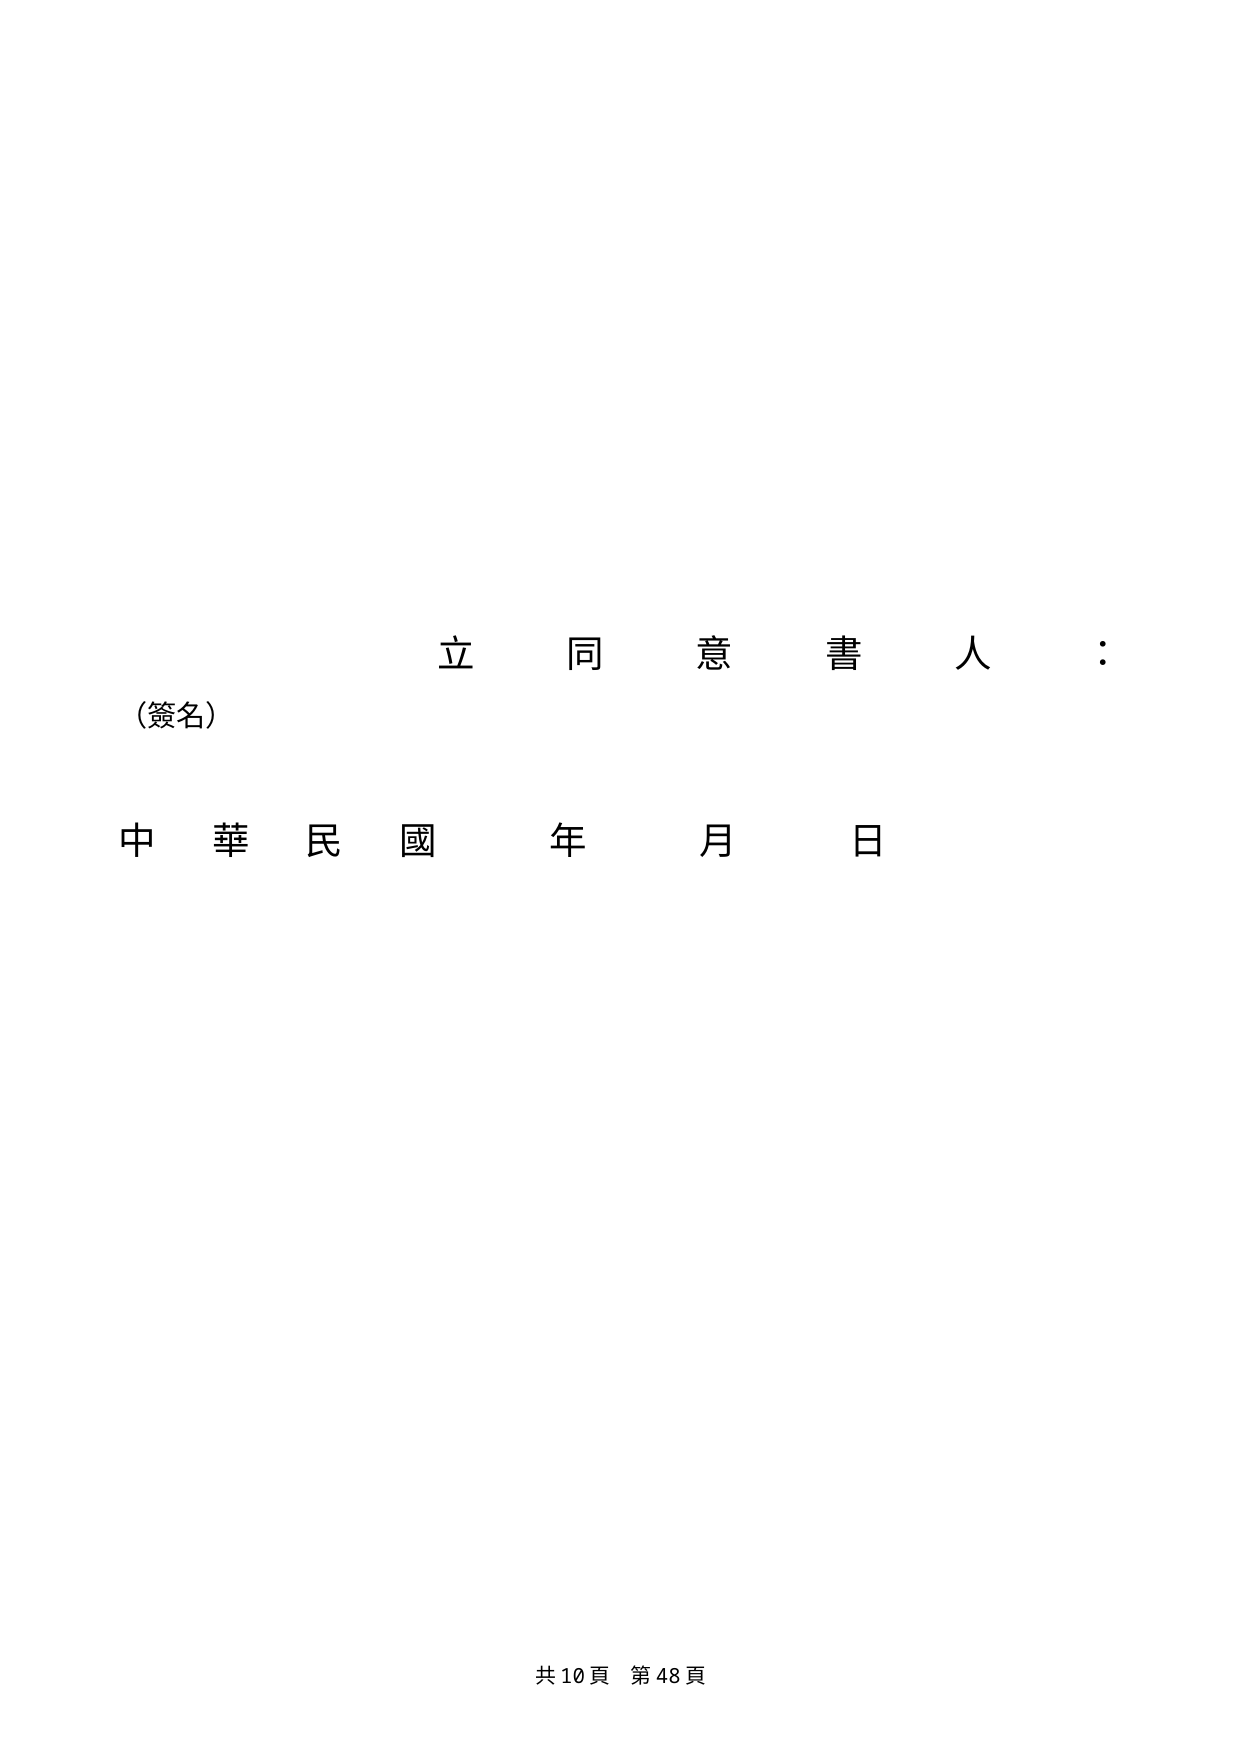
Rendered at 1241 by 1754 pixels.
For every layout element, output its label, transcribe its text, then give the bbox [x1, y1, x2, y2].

text 中 華 民 國 年 月 日 [118, 797, 1122, 859]
text 立同意書人： （簽名） [118, 609, 1122, 734]
